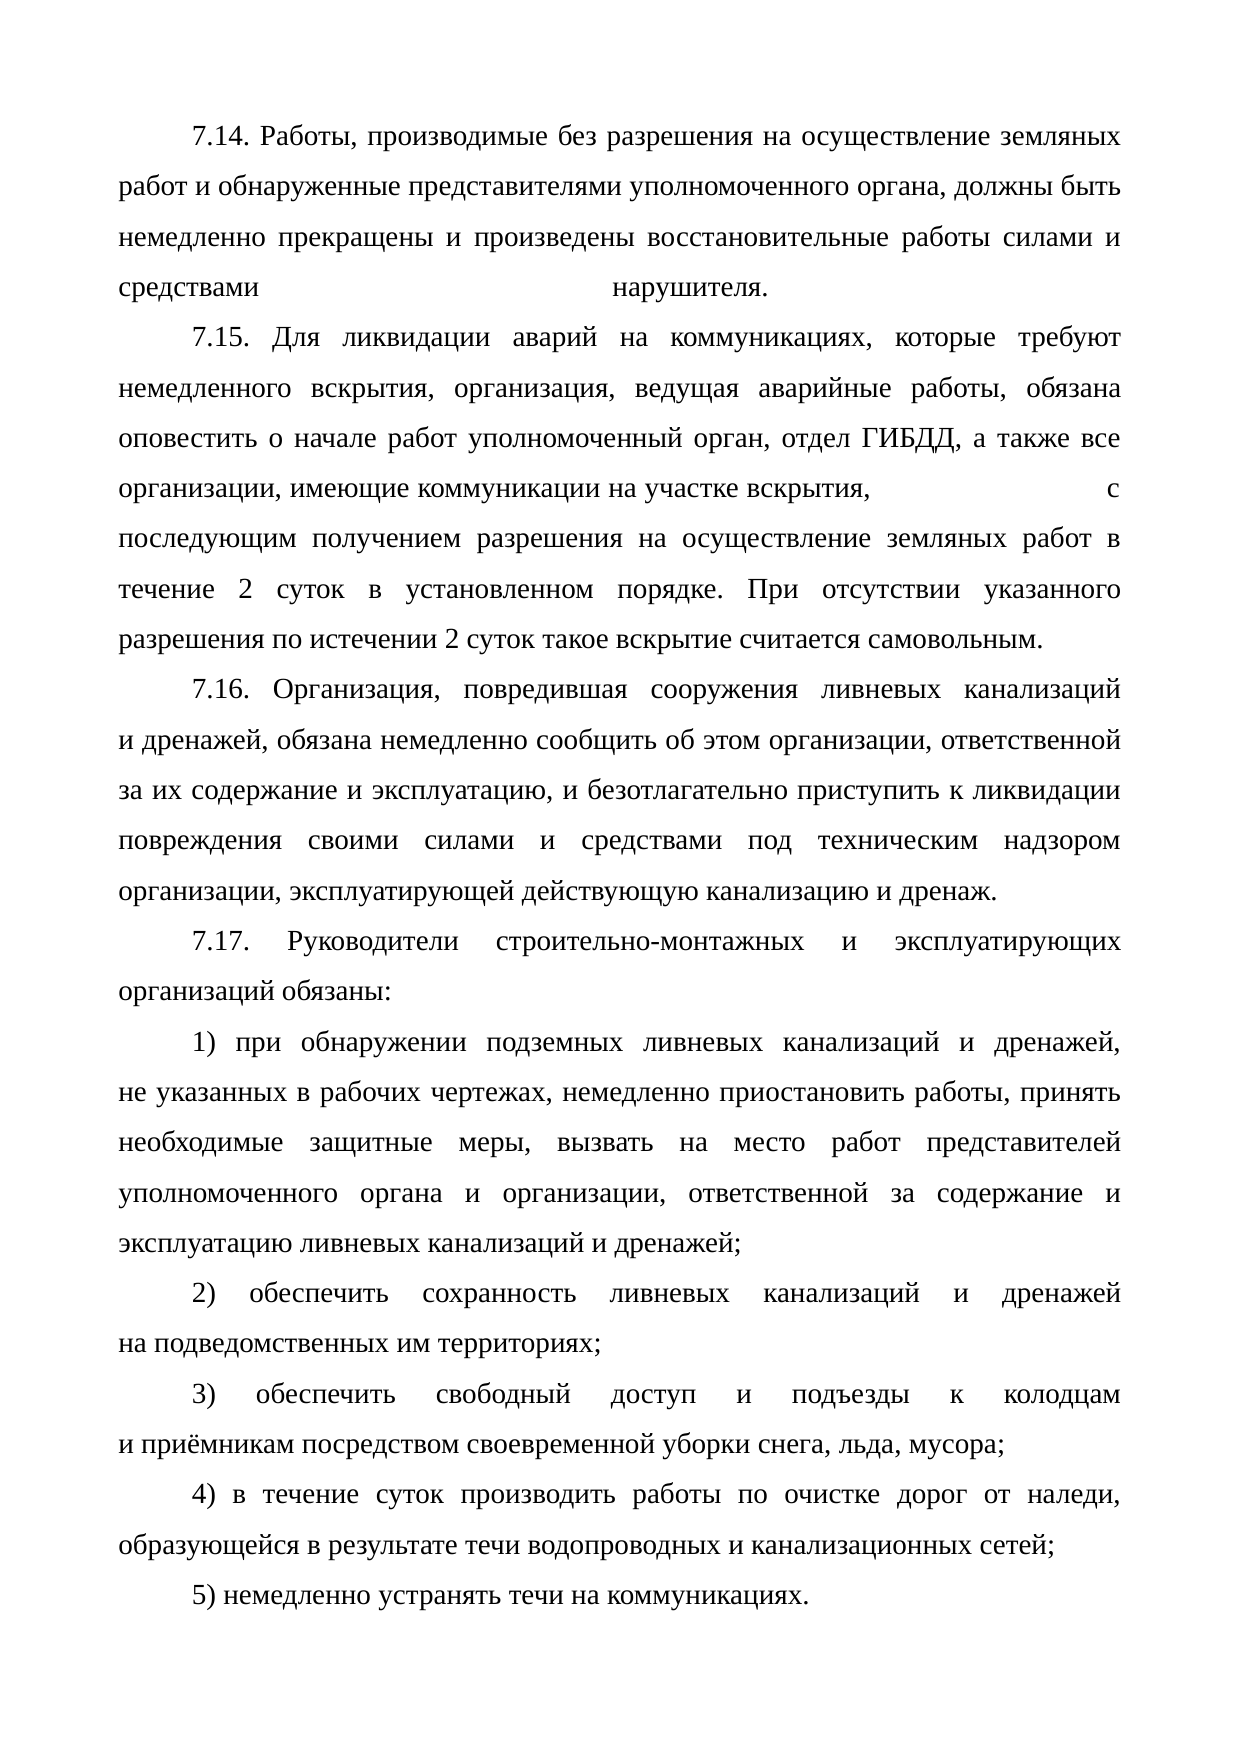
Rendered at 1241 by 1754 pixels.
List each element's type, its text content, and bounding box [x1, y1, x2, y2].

text 2) обеспечить сохранность ливневых канализаций и дренажей на подведомственных им территориях; [118, 1275, 1122, 1359]
text 7.17. Руководители строительно-монтажных и эксплуатирующих организаций обязаны: [118, 923, 1122, 1007]
text 5) немедленно устранять течи на коммуникациях. [118, 1577, 1122, 1611]
text 7.16. Организация, повредившая сооружения ливневых канализаций и дренажей, обязана немедленно сообщить об этом организации, ответственной за их содержание и эксплуатацию, и безотлагательно приступить к ликвидации повреждения своими силами и средствами под техническим надзором организации, эксплуатирующей действующую канализацию и дренаж. [118, 672, 1122, 906]
text 7.14. Работы, производимые без разрешения на осуществление земляных работ и обнаруженные представителями уполномоченного органа, должны быть немедленно прекращены и произведены восстановительные работы силами и средствами нарушителя. 7.15. Для ликвидации аварий на коммуникациях, которые требуют немедленного вскрытия, организация, ведущая аварийные работы, обязана оповестить о начале работ уполномоченный орган, отдел ГИБДД, а также все организации, имеющие коммуникации на участке вскрытия, с последующим получением разрешения на осуществление земляных работ в течение 2 суток в установленном порядке. При отсутствии указанного разрешения по истечении 2 суток такое вскрытие считается самовольным. [118, 118, 1122, 655]
text 4) в течение суток производить работы по очистке дорог от наледи, образующейся в результате течи водопроводных и канализационных сетей; [118, 1477, 1122, 1560]
text 1) при обнаружении подземных ливневых канализаций и дренажей, не указанных в рабочих чертежах, немедленно приостановить работы, принять необходимые защитные меры, вызвать на место работ представителей уполномоченного органа и организации, ответственной за содержание и эксплуатацию ливневых канализаций и дренажей; [118, 1024, 1122, 1258]
text 3) обеспечить свободный доступ и подъезды к колодцам и приёмникам посредством своевременной уборки снега, льда, мусора; [118, 1376, 1122, 1460]
